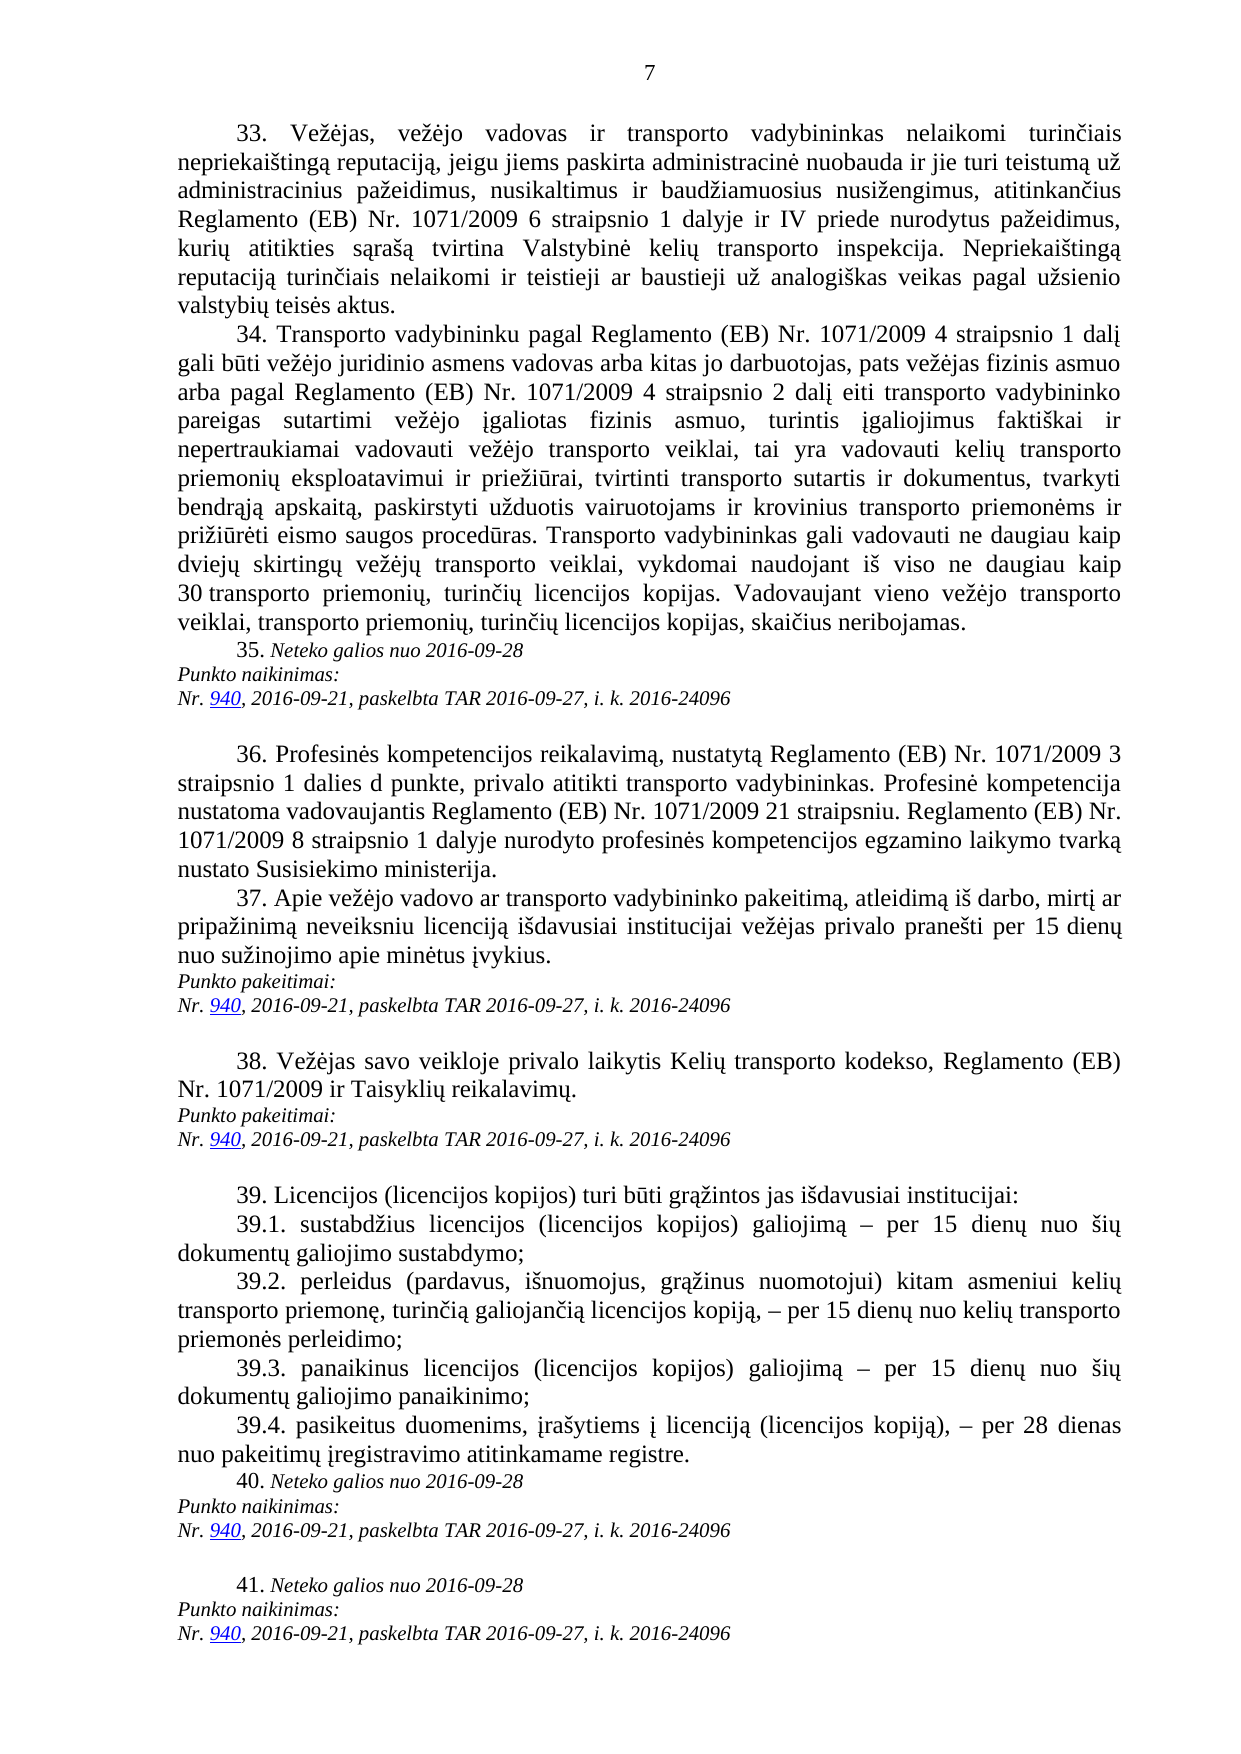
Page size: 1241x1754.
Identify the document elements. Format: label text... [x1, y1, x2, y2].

text 39.3. panaikinus licencijos (licencijos kopijos) galiojimą – per 15 dienų nuo šių dokumentų galiojimo panaikinimo; [177, 1353, 1122, 1410]
text 35. Neteko galios nuo 2016-09-28 [177, 636, 1122, 662]
text 41. Neteko galios nuo 2016-09-28 [177, 1571, 1122, 1597]
text Punkto naikinimas: [177, 662, 1122, 686]
text Punkto pakeitimai: [177, 1103, 1122, 1127]
text 38. Vežėjas savo veikloje privalo laikytis Kelių transporto kodekso, Reglamento (EB) Nr. 1071/2009 ir Taisyklių reikalavimų. [177, 1046, 1122, 1103]
text 39.1. sustabdžius licencijos (licencijos kopijos) galiojimą – per 15 dienų nuo šių dokumentų galiojimo sustabdymo; [177, 1209, 1122, 1266]
text Punkto naikinimas: [177, 1494, 1122, 1518]
text 36. Profesinės kompetencijos reikalavimą, nustatytą Reglamento (EB) Nr. 1071/2009 3 straipsnio 1 dalies d punkte, privalo atitikti transporto vadybininkas. Profesinė kompetencija nustatoma vadovaujantis Reglamento (EB) Nr. 1071/2009 21 straipsniu. Reglamento (EB) Nr. 1071/2009 8 straipsnio 1 dalyje nurodyto profesinės kompetencijos egzamino laikymo tvarką nustato Susisiekimo ministerija. [177, 739, 1122, 883]
text 39.4. pasikeitus duomenims, įrašytiems į licenciją (licencijos kopiją), – per 28 dienas nuo pakeitimų įregistravimo atitinkamame registre. [177, 1410, 1122, 1468]
text 39.2. perleidus (pardavus, išnuomojus, grąžinus nuomotojui) kitam asmeniui kelių transporto priemonę, turinčią galiojančią licencijos kopiją, – per 15 dienų nuo kelių transporto priemonės perleidimo; [177, 1266, 1122, 1353]
text Nr. 940, 2016-09-21, paskelbta TAR 2016-09-27, i. k. 2016-24096 [177, 1621, 1122, 1645]
text Nr. 940, 2016-09-21, paskelbta TAR 2016-09-27, i. k. 2016-24096 [177, 1127, 1122, 1151]
text 39. Licencijos (licencijos kopijos) turi būti grąžintos jas išdavusiai institucijai: [177, 1180, 1122, 1209]
text 40. Neteko galios nuo 2016-09-28 [177, 1468, 1122, 1494]
text Punkto pakeitimai: [177, 969, 1122, 993]
text 34. Transporto vadybininku pagal Reglamento (EB) Nr. 1071/2009 4 straipsnio 1 dalį gali būti vežėjo juridinio asmens vadovas arba kitas jo darbuotojas, pats vežėjas fizinis asmuo arba pagal Reglamento (EB) Nr. 1071/2009 4 straipsnio 2 dalį eiti transporto vadybininko pareigas sutartimi vežėjo įgaliotas fizinis asmuo, turintis įgaliojimus faktiškai ir nepertraukiamai vadovauti vežėjo transporto veiklai, tai yra vadovauti kelių transporto priemonių eksploatavimui ir priežiūrai, tvirtinti transporto sutartis ir dokumentus, tvarkyti bendrąją apskaitą, paskirstyti užduotis vairuotojams ir krovinius transporto priemonėms ir prižiūrėti eismo saugos procedūras. Transporto vadybininkas gali vadovauti ne daugiau kaip dviejų skirtingų vežėjų transporto veiklai, vykdomai naudojant iš viso ne daugiau kaip 30 transporto priemonių, turinčių licencijos kopijas. Vadovaujant vieno vežėjo transporto veiklai, transporto priemonių, turinčių licencijos kopijas, skaičius neribojamas. [177, 319, 1122, 636]
text Nr. 940, 2016-09-21, paskelbta TAR 2016-09-27, i. k. 2016-24096 [177, 1518, 1122, 1542]
text Nr. 940, 2016-09-21, paskelbta TAR 2016-09-27, i. k. 2016-24096 [177, 686, 1122, 710]
text 37. Apie vežėjo vadovo ar transporto vadybininko pakeitimą, atleidimą iš darbo, mirtį ar pripažinimą neveiksniu licenciją išdavusiai institucijai vežėjas privalo pranešti per 15 dienų nuo sužinojimo apie minėtus įvykius. [177, 883, 1122, 969]
text 33. Vežėjas, vežėjo vadovas ir transporto vadybininkas nelaikomi turinčiais nepriekaištingą reputaciją, jeigu jiems paskirta administracinė nuobauda ir jie turi teistumą už administracinius pažeidimus, nusikaltimus ir baudžiamuosius nusižengimus, atitinkančius Reglamento (EB) Nr. 1071/2009 6 straipsnio 1 dalyje ir IV priede nurodytus pažeidimus, kurių atitikties sąrašą tvirtina Valstybinė kelių transporto inspekcija. Nepriekaištingą reputaciją turinčiais nelaikomi ir teistieji ar baustieji už analogiškas veikas pagal užsienio valstybių teisės aktus. [177, 118, 1122, 319]
text Punkto naikinimas: [177, 1597, 1122, 1621]
text Nr. 940, 2016-09-21, paskelbta TAR 2016-09-27, i. k. 2016-24096 [177, 993, 1122, 1017]
